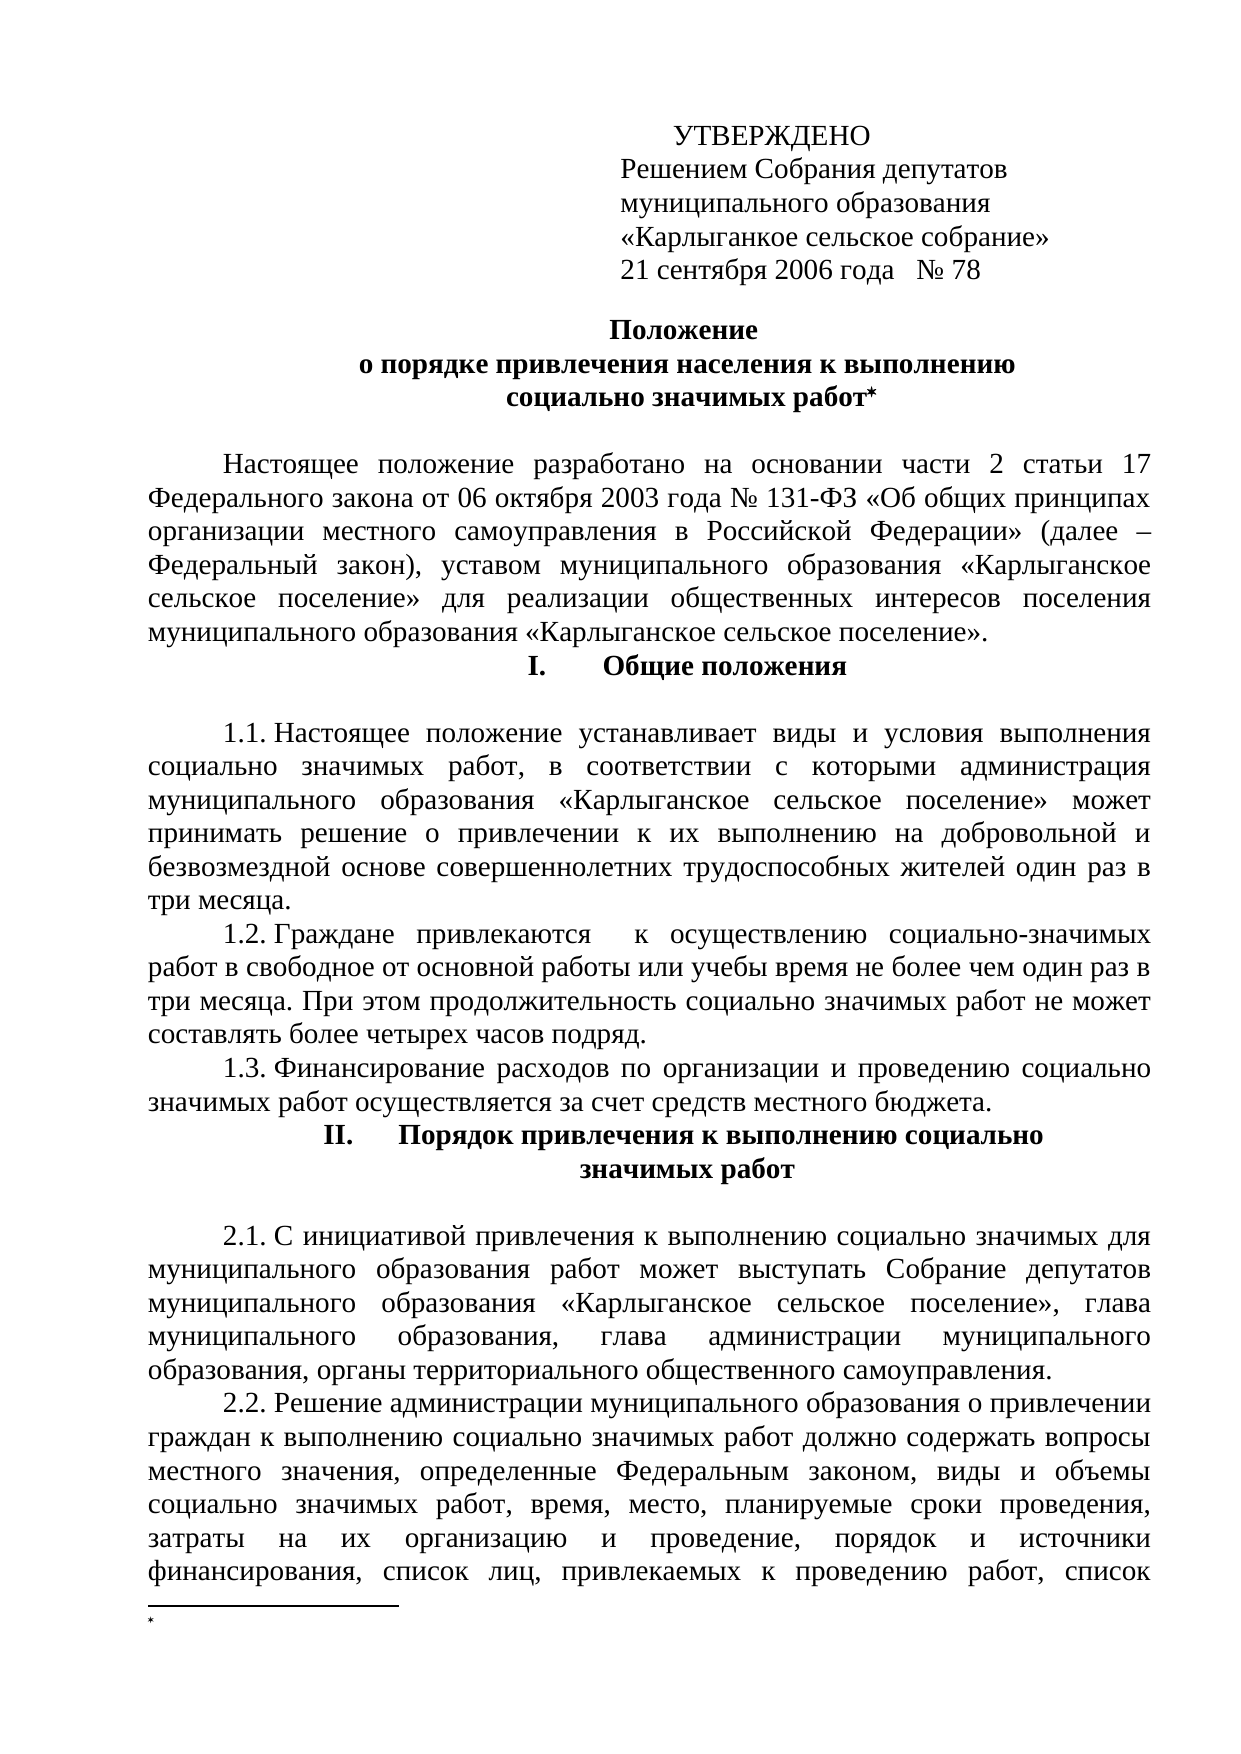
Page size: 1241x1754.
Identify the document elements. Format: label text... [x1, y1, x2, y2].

text 1.3. Финансирование расходов по организации и проведению социально значимых работ осуществляется за счет средств местного бюджета. [148, 1050, 1152, 1117]
list Порядок привлечения к выполнению социально [223, 1117, 1152, 1151]
text о порядке привлечения населения к выполнению [148, 346, 1152, 379]
text 2.1. С инициативой привлечения к выполнению социально значимых для муниципального образования работ может выступать Собрание депутатов муниципального образования «Карлыганское сельское поселение», глава муниципального образования, глава администрации муниципального образования, органы территориального общественного самоуправления. [148, 1218, 1152, 1386]
text 1.1. Настоящее положение устанавливает виды и условия выполнения социально значимых работ, в соответствии с которыми администрация муниципального образования «Карлыганское сельское поселение» может принимать решение о привлечении к их выполнению на добровольной и безвозмездной основе совершеннолетних трудоспособных жителей один раз в три месяца. [148, 715, 1152, 916]
text 21 сентября 2006 года № 78 [148, 252, 1152, 286]
text 1.2. Граждане привлекаются к осуществлению социально-значимых работ в свободное от основной работы или учебы время не более чем один раз в три месяца. При этом продолжительность социально значимых работ не может составлять более четырех часов подряд. [148, 916, 1152, 1050]
list Общие положения [223, 648, 1152, 681]
text УТВЕРЖДЕНО [673, 118, 1152, 152]
text Положение [148, 312, 1152, 346]
text Настоящее положение разработано на основании части 2 статьи 17 Федерального закона от 06 октября 2003 года № 131-ФЗ «Об общих принципах организации местного самоуправления в Российской Федерации» (далее – Федеральный закон), уставом муниципального образования «Карлыганское сельское поселение» для реализации общественных интересов поселения муниципального образования «Карлыганское сельское поселение». [148, 446, 1152, 648]
text 2.2. Решение администрации муниципального образования о привлечении граждан к выполнению социально значимых работ должно содержать вопросы местного значения, определенные Федеральным законом, виды и объемы социально значимых работ, время, место, планируемые сроки проведения, затраты на их организацию и проведение, порядок и источники финансирования, список лиц, привлекаемых к проведению работ, список [148, 1386, 1152, 1587]
text муниципального образования [148, 185, 1152, 219]
text значимых работ [223, 1151, 1152, 1184]
text Решением Собрания депутатов [148, 152, 1152, 185]
text социально значимых работ [148, 379, 1152, 413]
text «Карлыганкое сельское собрание» [148, 219, 1152, 252]
